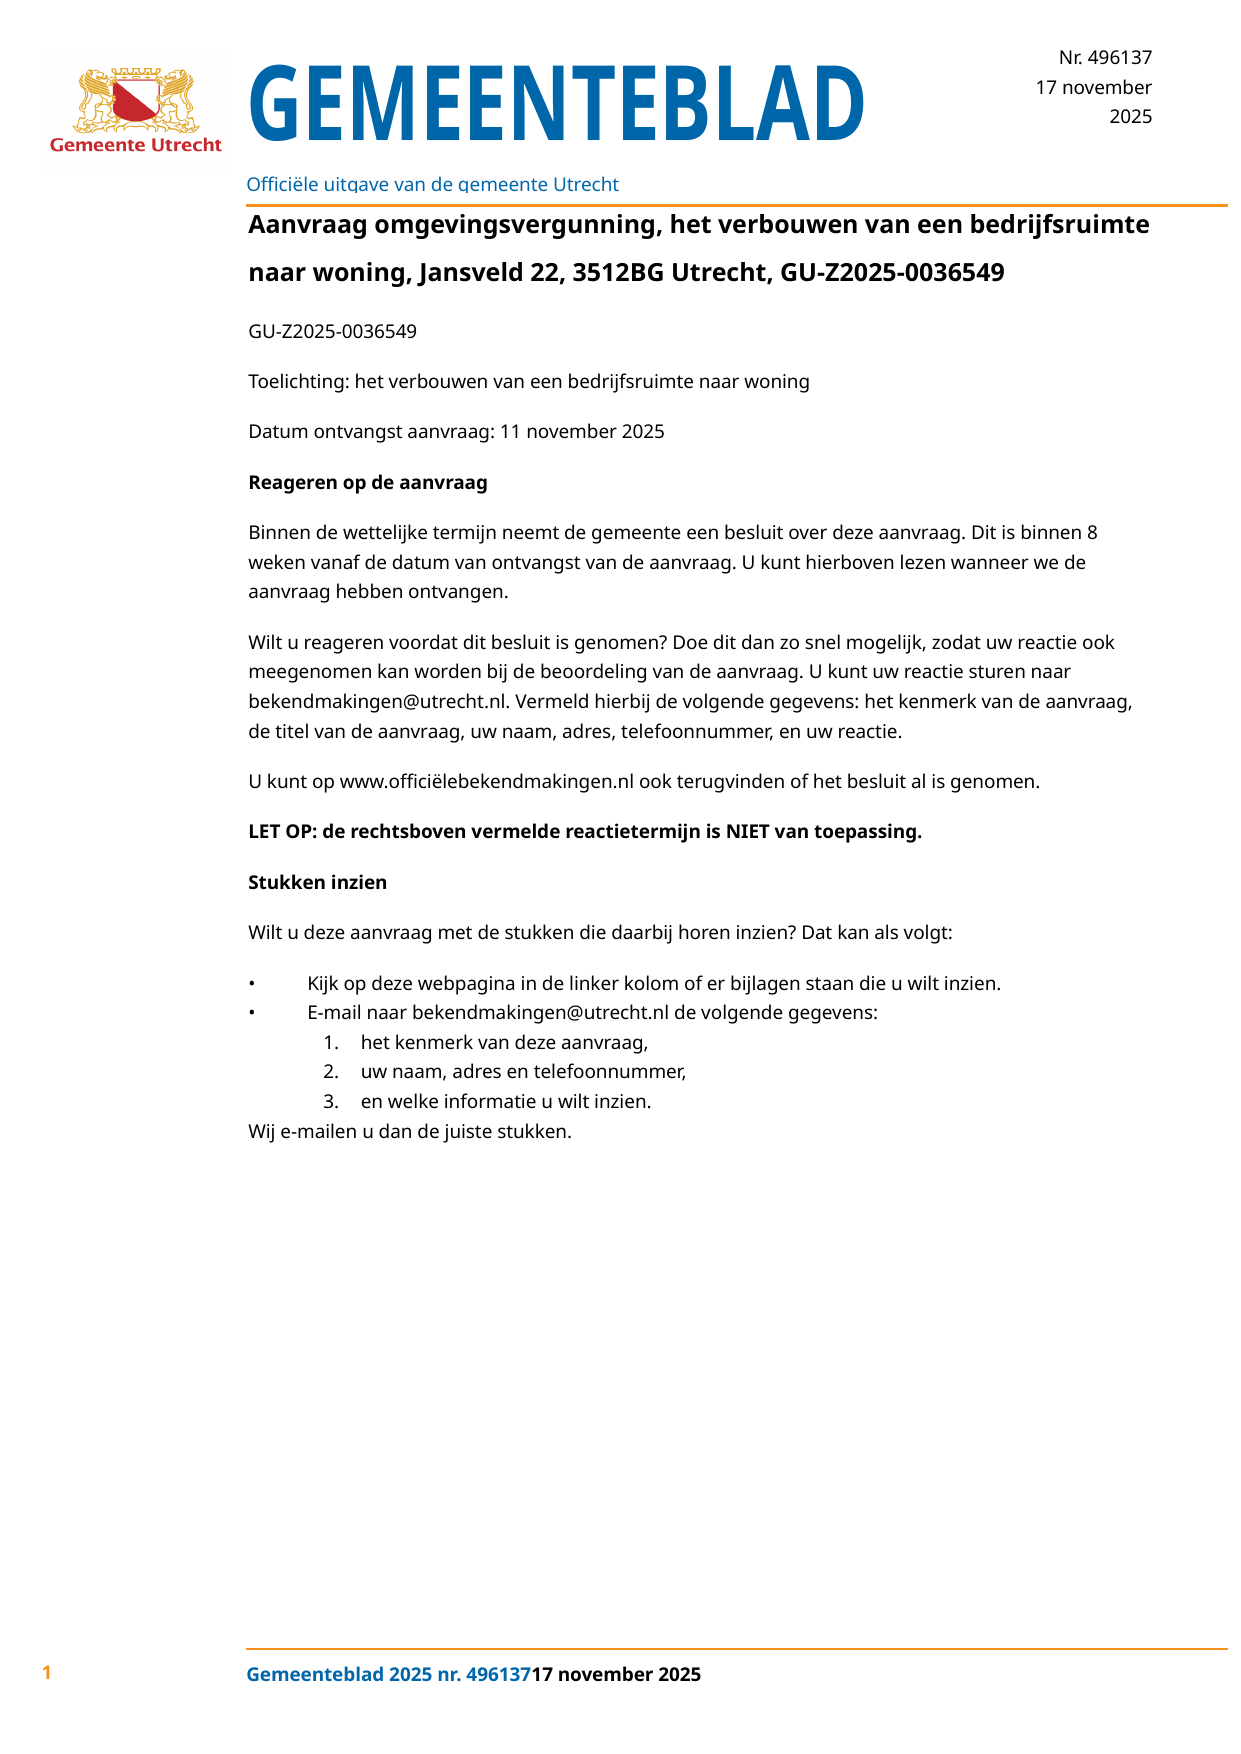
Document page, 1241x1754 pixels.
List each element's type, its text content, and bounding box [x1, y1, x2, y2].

text Binnen de wettelijke termijn neemt de gemeente een besluit over deze aanvraag. Dit is binnen 8 weken vanaf de datum van ontvangst van de aanvraag. U kunt hierboven lezen wanneer we de aanvraag hebben ontvangen. [248, 519, 1152, 604]
text Toelichting: het verbouwen van een bedrijfsruimte naar woning [248, 368, 1152, 394]
list uw naam, adres en telefoonnummer, [323, 1059, 1152, 1084]
text Wilt u reageren voordat dit besluit is genomen? Doe dit dan zo snel mogelijk, zodat uw reactie ook meegenomen kan worden bij de beoordeling van de aanvraag. U kunt uw reactie sturen naar bekendmakingen@utrecht.nl. Vermeld hierbij de volgende gegevens: het kenmerk van de aanvraag, de titel van de aanvraag, uw naam, adres, telefoonnummer, en uw reactie. [248, 629, 1152, 744]
text GU-Z2025-0036549 [248, 318, 1152, 344]
picture [41, 47, 231, 172]
list en welke informatie u wilt inzien. [323, 1088, 1152, 1114]
text LET OP: de rechtsboven vermelde reactietermijn is NIET van toepassing. [248, 819, 1152, 844]
list E-mail naar bekendmakingen@utrecht.nl de volgende gegevens: [248, 999, 1152, 1025]
text Reageren op de aanvraag [248, 469, 1152, 495]
text U kunt op www.officiëlebekendmakingen.nl ook terugvinden of het besluit al is genomen. [248, 768, 1152, 794]
list Kijk op deze webpagina in de linker kolom of er bijlagen staan die u wilt inzien. [248, 970, 1152, 996]
text Wilt u deze aanvraag met de stukken die daarbij horen inzien? Dat kan als volgt: [248, 919, 1152, 945]
text Wij e-mailen u dan de juiste stukken. [248, 1118, 1152, 1144]
text Datum ontvangst aanvraag: 11 november 2025 [248, 419, 1152, 444]
text Aanvraag omgevingsvergunning, het verbouwen van een bedrijfsruimte naar woning, Jansveld 22, 3512BG Utrecht, GU-Z2025-0036549 [248, 207, 1152, 288]
list het kenmerk van deze aanvraag, [323, 1029, 1152, 1055]
text Stukken inzien [248, 869, 1152, 895]
